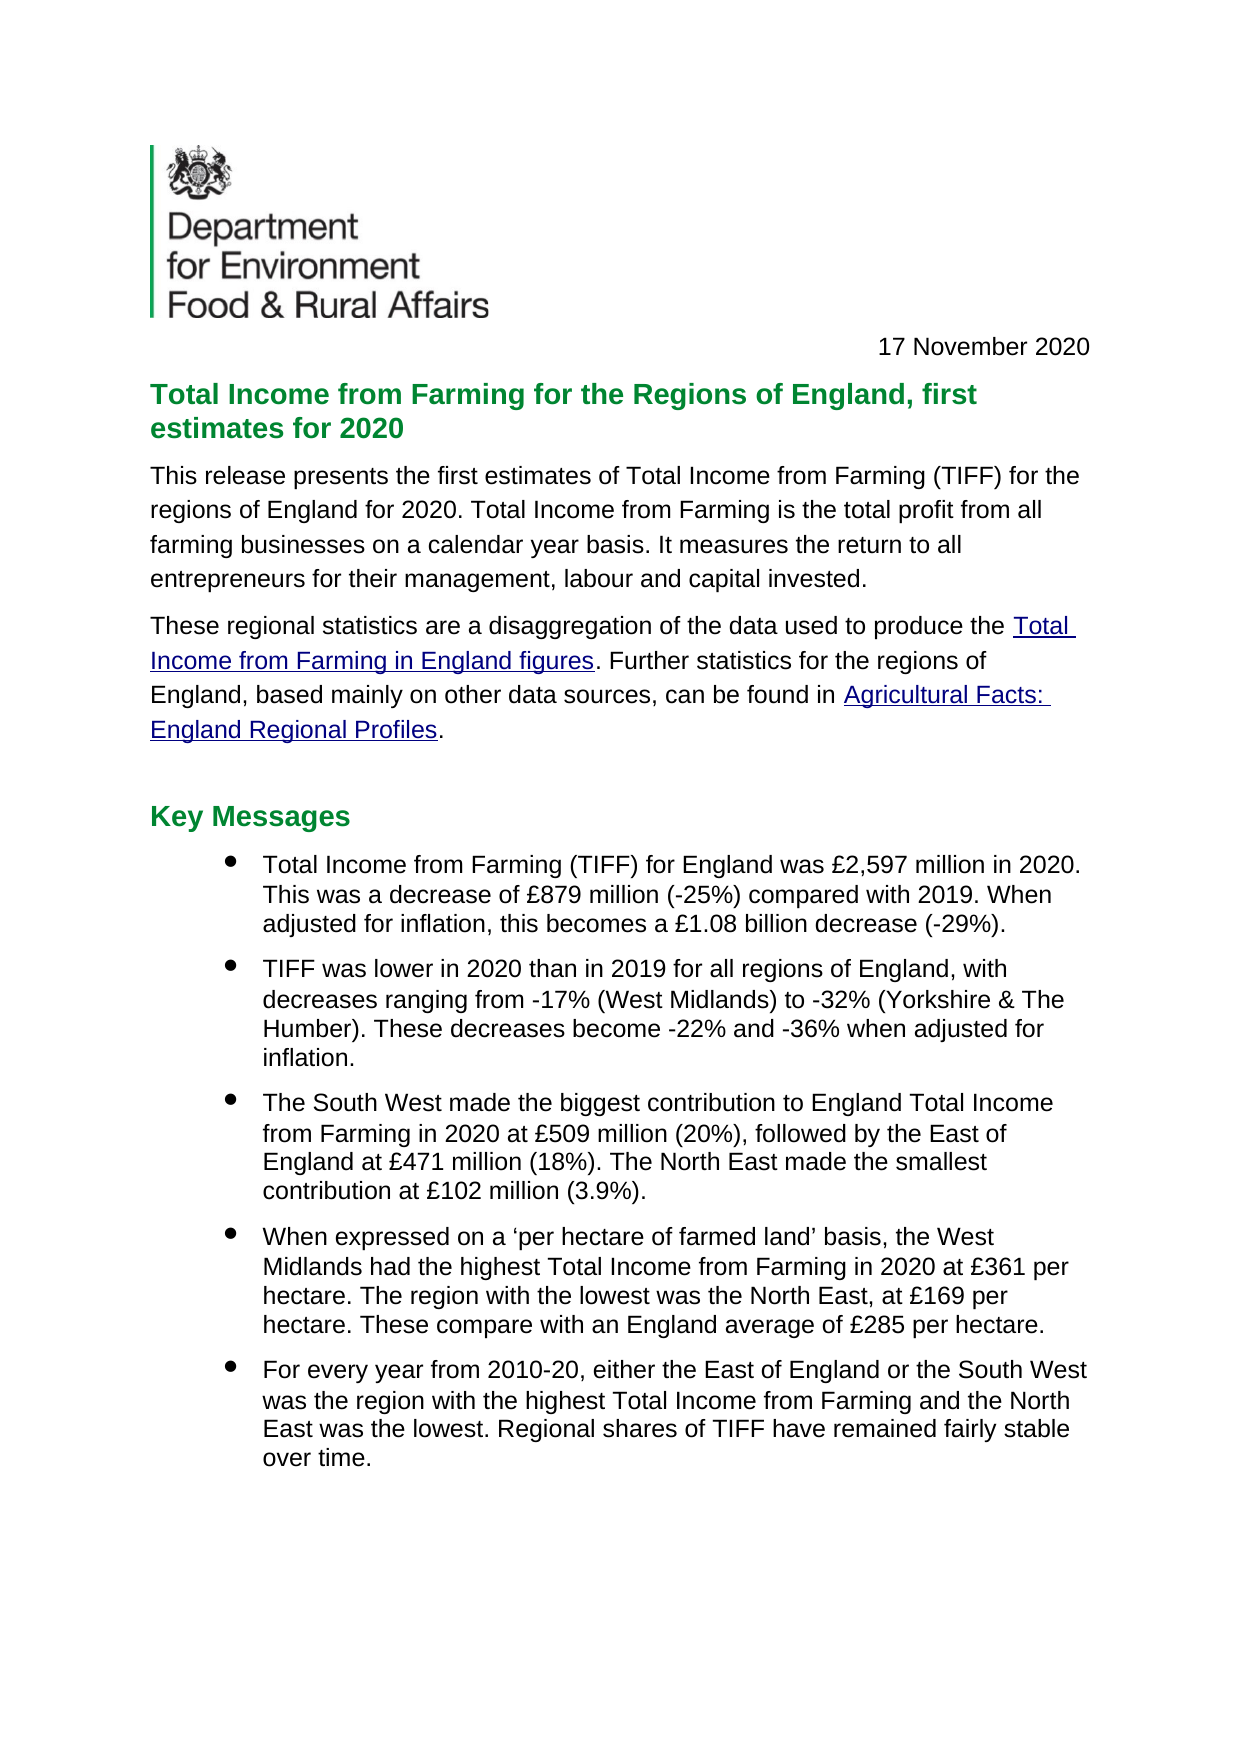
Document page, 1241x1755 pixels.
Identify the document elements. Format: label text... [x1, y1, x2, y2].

list When expressed on a ‘per hectare of farmed land’ basis, the West Midlands had the highest Total Income from Farming in 2020 at £361 per hectare. The region with the lowest was the North East, at £169 per hectare. These compare with an England average of £285 per hectare. [225, 1221, 1090, 1338]
text These regional statistics are a disaggregation of the data used to produce the Total Income from Farming in England figures. Further statistics for the regions of England, based mainly on other data sources, can be found in Agricultural Facts: England Regional Profiles. [150, 611, 1090, 743]
list Total Income from Farming (TIFF) for England was £2,597 million in 2020. This was a decrease of £879 million (-25%) compared with 2019. When adjusted for inflation, this becomes a £1.08 billion decrease (-29%). [225, 849, 1090, 938]
text 17 November 2020 [150, 332, 1090, 360]
list For every year from 2010-20, either the East of England or the South West was the region with the highest Total Income from Farming and the North East was the lowest. Regional shares of TIFF have remained fairly stable over time. [225, 1355, 1090, 1472]
list The South West made the biggest contribution to England Total Income from Farming in 2020 at £509 million (20%), followed by the East of England at £471 million (18%). The North East made the smallest contribution at £102 million (3.9%). [225, 1088, 1090, 1205]
text Key Messages [150, 799, 1090, 833]
text Total Income from Farming for the Regions of England, first estimates for 2020 [150, 377, 1090, 444]
text This release presents the first estimates of Total Income from Farming (TIFF) for the regions of England for 2020. Total Income from Farming is the total profit from all farming businesses on a calendar year basis. It measures the return to all entrepreneurs for their management, labour and capital invested. [150, 461, 1090, 593]
list TIFF was lower in 2020 than in 2019 for all regions of England, with decreases ranging from -17% (West Midlands) to -32% (Yorkshire & The Humber). These decreases become -22% and -36% when adjusted for inflation. [225, 954, 1090, 1071]
